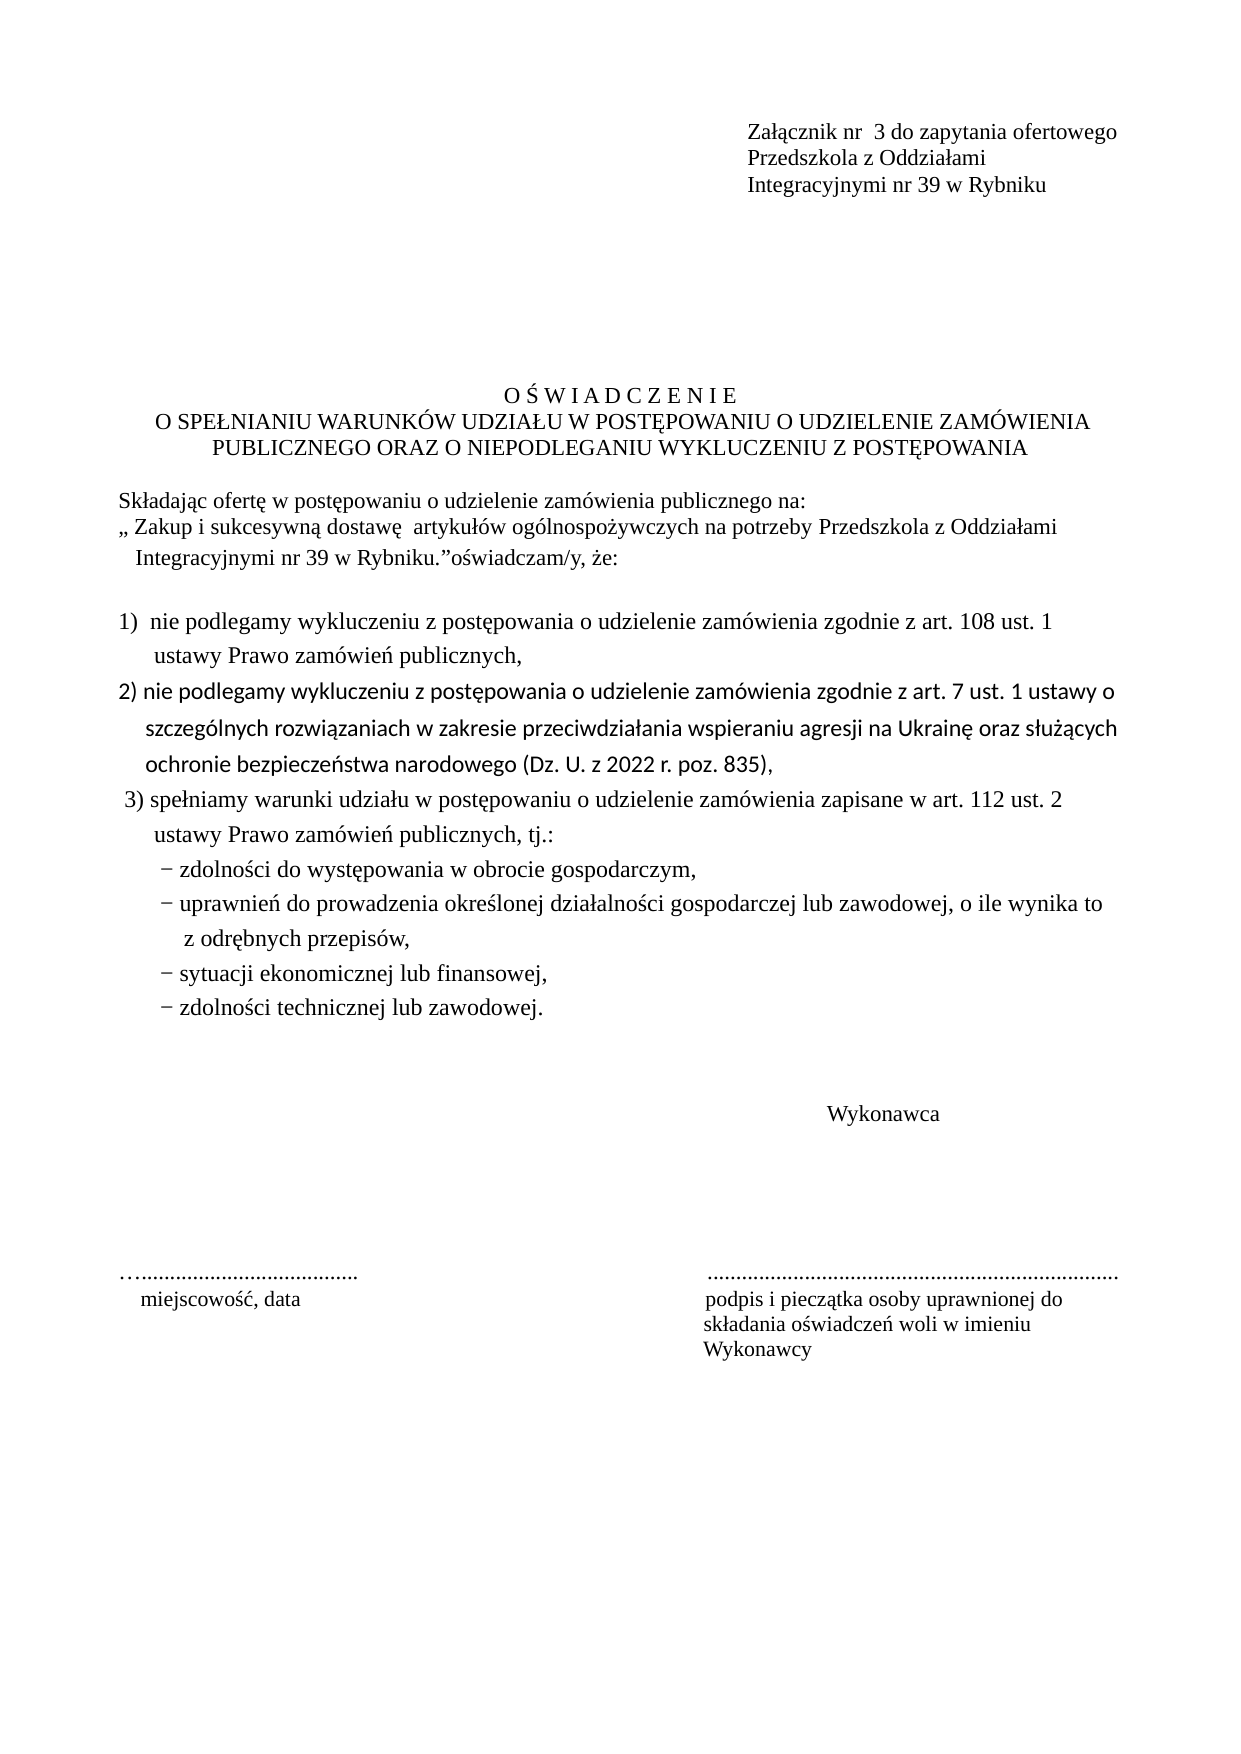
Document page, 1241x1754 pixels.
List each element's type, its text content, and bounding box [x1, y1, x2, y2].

text Integracyjnymi nr 39 w Rybniku [118, 171, 1122, 197]
text − zdolności do występowania w obrocie gospodarczym, [118, 855, 1122, 882]
text Załącznik nr 3 do zapytania ofertowego [118, 118, 1122, 144]
text − uprawnień do prowadzenia określonej działalności gospodarczej lub zawodowej, o ile wynika to [118, 889, 1122, 917]
text 2) nie podlegamy wykluczeniu z postępowania o udzielenie zamówienia zgodnie z art. 7 ust. 1 ustawy o [118, 676, 1122, 706]
text PUBLICZNEGO ORAZ O NIEPODLEGANIU WYKLUCZENIU Z POSTĘPOWANIA [118, 434, 1122, 461]
text Integracyjnymi nr 39 w Rybniku.”oświadczam/y, że: [118, 544, 1122, 570]
text szczególnych rozwiązaniach w zakresie przeciwdziałania wspieraniu agresji na Ukrainę oraz służących [118, 713, 1122, 742]
text składania oświadczeń woli w imieniu [118, 1311, 1122, 1336]
text Wykonawca [118, 1100, 1122, 1126]
text ustawy Prawo zamówień publicznych, tj.: [118, 820, 1122, 848]
text − zdolności technicznej lub zawodowej. [118, 993, 1122, 1021]
text 1) nie podlegamy wykluczeniu z postępowania o udzielenie zamówienia zgodnie z art. 108 ust. 1 [118, 607, 1122, 634]
text Składając ofertę w postępowaniu o udzielenie zamówienia publicznego na: [118, 487, 1122, 513]
text Przedszkola z Oddziałami [118, 144, 1122, 171]
text ustawy Prawo zamówień publicznych, [118, 642, 1122, 669]
text 3) spełniamy warunki udziału w postępowaniu o udzielenie zamówienia zapisane w art. 112 ust. 2 [118, 785, 1122, 813]
text …...................................... ........................................................................ [118, 1258, 1122, 1284]
text „ Zakup i sukcesywną dostawę artykułów ogólnospożywczych na potrzeby Przedszkola z Oddziałami [118, 513, 1122, 540]
text Wykonawcy [118, 1336, 1122, 1361]
text miejscowość, data podpis i pieczątka osoby uprawnionej do [118, 1284, 1122, 1311]
text O SPEŁNIANIU WARUNKÓW UDZIAŁU W POSTĘPOWANIU O UDZIELENIE ZAMÓWIENIA [118, 408, 1122, 434]
text − sytuacji ekonomicznej lub finansowej, [118, 959, 1122, 986]
text O Ś W I A D C Z E N I E [118, 382, 1122, 408]
text ochronie bezpieczeństwa narodowego (Dz. U. z 2022 r. poz. 835), [118, 749, 1122, 778]
text z odrębnych przepisów, [118, 924, 1122, 952]
